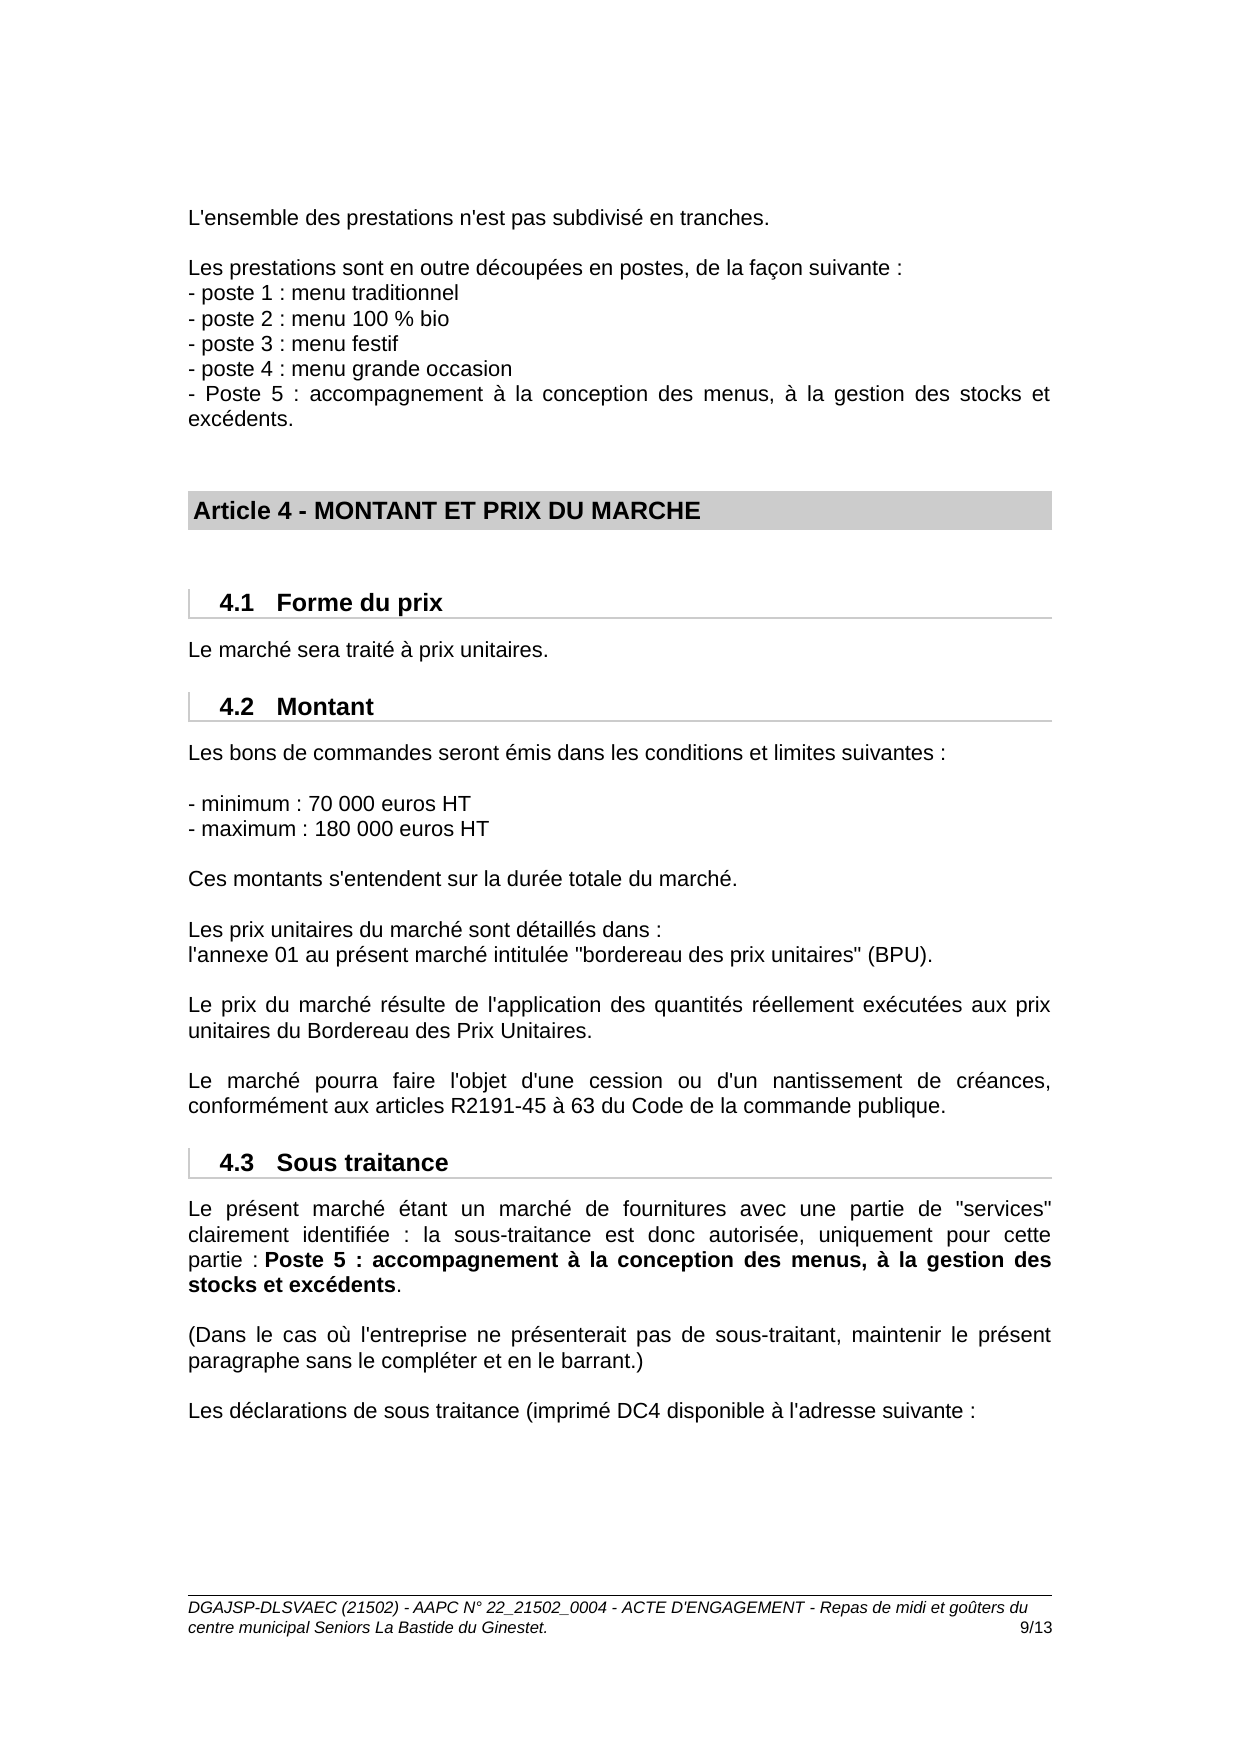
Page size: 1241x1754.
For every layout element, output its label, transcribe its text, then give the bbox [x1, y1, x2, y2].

text Le prix du marché résulte de l'application des quantités réellement exécutées aux prix unitaires du Bordereau des Prix Unitaires. [188, 992, 1052, 1043]
subtitle Montant [190, 692, 1052, 720]
text Ces montants s'entendent sur la durée totale du marché. [188, 866, 1052, 891]
subtitle MONTANT ET PRIX DU MARCHE [190, 493, 1050, 527]
text Les prix unitaires du marché sont détaillés dans : [188, 917, 1052, 942]
text (Dans le cas où l'entreprise ne présenterait pas de sous-traitant, maintenir le présent paragraphe sans le compléter et en le barrant.) [188, 1322, 1052, 1373]
text - poste 4 : menu grande occasion [188, 356, 1052, 381]
text - poste 1 : menu traditionnel [188, 280, 1052, 305]
text Les bons de commandes seront émis dans les conditions et limites suivantes : [188, 740, 1052, 765]
text L'ensemble des prestations n'est pas subdivisé en tranches. [188, 204, 1052, 230]
text - poste 3 : menu festif [188, 331, 1052, 356]
subtitle Sous traitance [190, 1148, 1052, 1177]
text Le marché sera traité à prix unitaires. [188, 637, 1052, 662]
text Les prestations sont en outre découpées en postes, de la façon suivante : [188, 255, 1052, 280]
text l'annexe 01 au présent marché intitulée "bordereau des prix unitaires" (BPU). [188, 942, 1052, 967]
text - maximum : 180 000 euros HT [188, 816, 1052, 841]
subtitle Forme du prix [188, 588, 1052, 617]
text - Poste 5 : accompagnement à la conception des menus, à la gestion des stocks et excédents. [188, 381, 1052, 431]
text Les déclarations de sous traitance (imprimé DC4 disponible à l'adresse suivante : [188, 1398, 1052, 1423]
text Le présent marché étant un marché de fournitures avec une partie de "services" clairement identifiée : la sous-traitance est donc autorisée, uniquement pour cette partie : Poste 5 : accompagnement à la conception des menus, à la gestion des stocks et excédents. [188, 1196, 1052, 1297]
text - minimum : 70 000 euros HT [188, 791, 1052, 816]
text - poste 2 : menu 100 % bio [188, 305, 1052, 331]
text Le marché pourra faire l'objet d'une cession ou d'un nantissement de créances, conformément aux articles R2191-45 à 63 du Code de la commande publique. [188, 1068, 1052, 1118]
